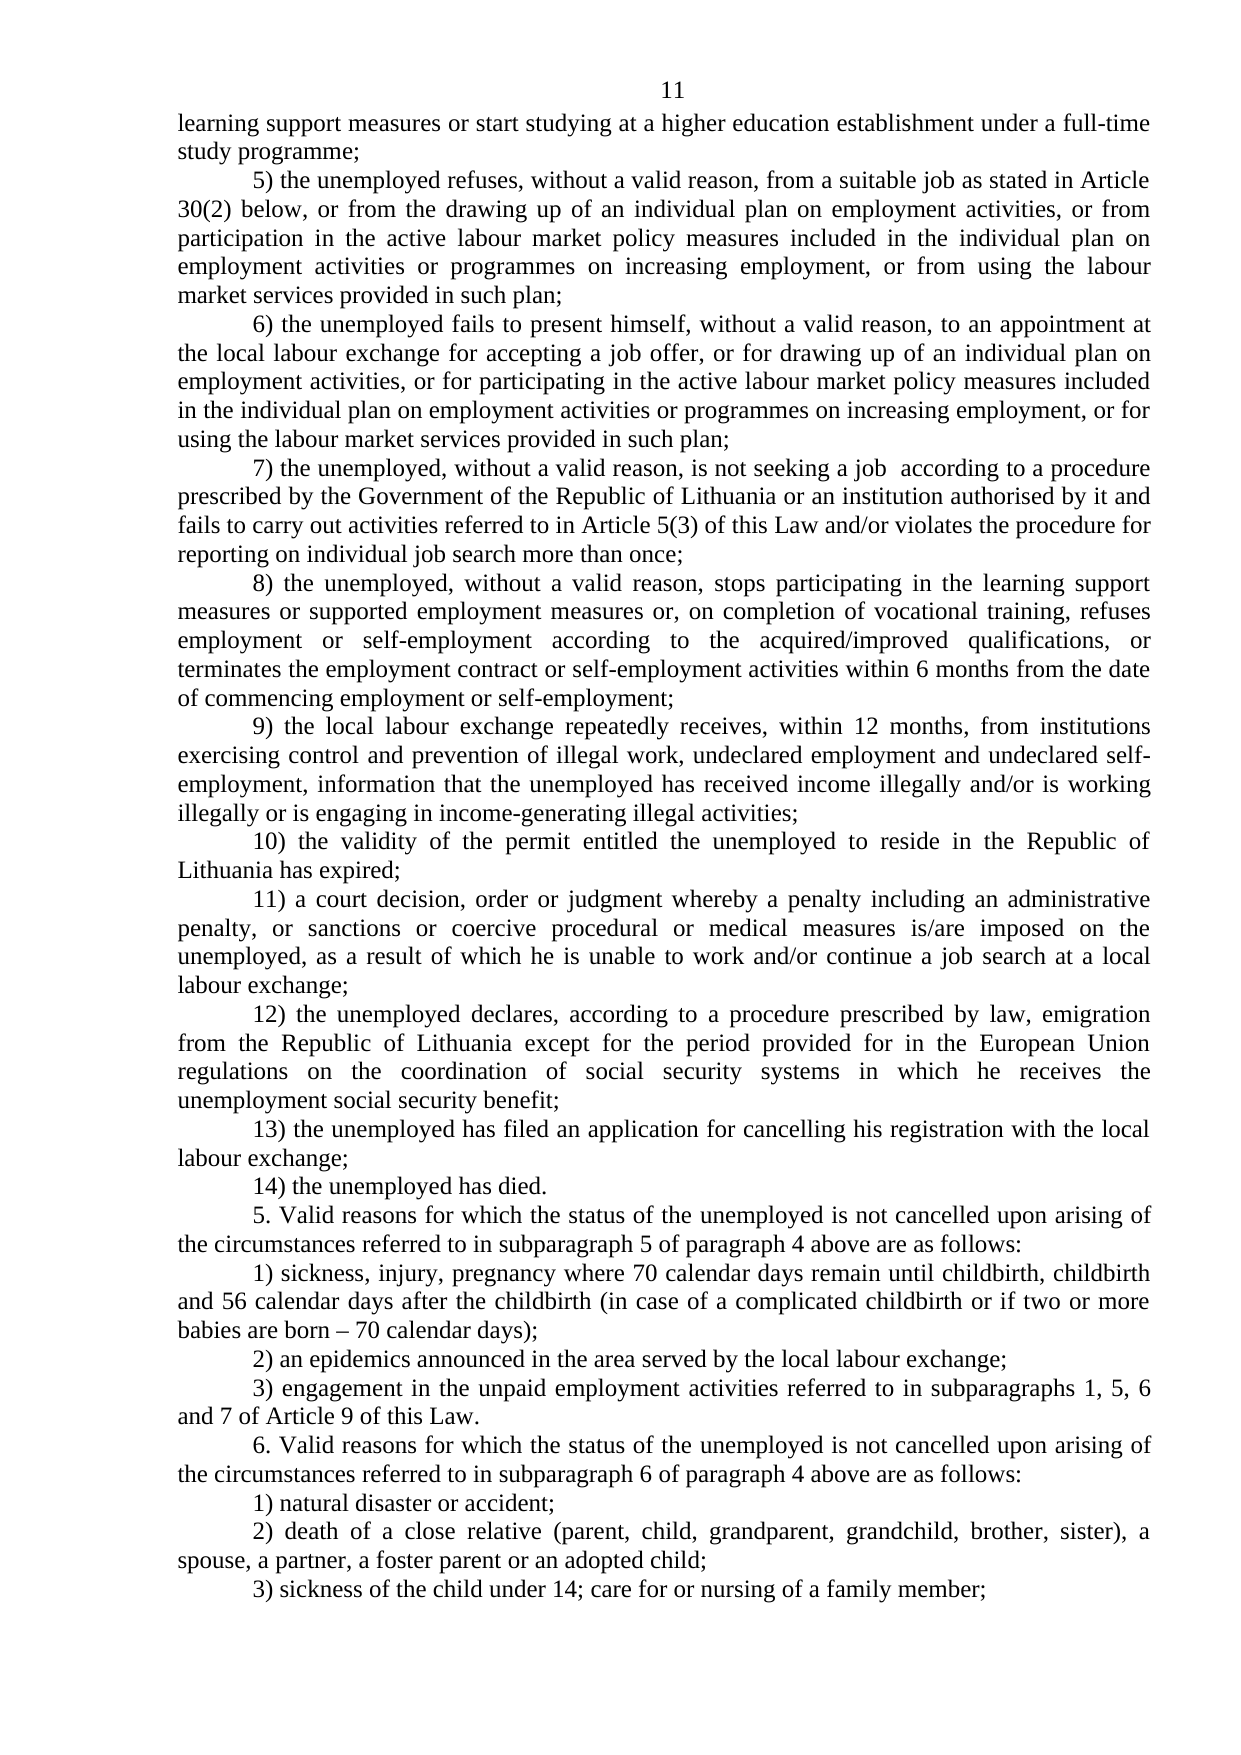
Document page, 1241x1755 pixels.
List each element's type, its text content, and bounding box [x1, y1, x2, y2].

text 7) the unemployed, without a valid reason, is not seeking a job according to a procedure prescribed by the Government of the Republic of Lithuania or an institution authorised by it and fails to carry out activities referred to in Article 5(3) of this Law and/or violates the procedure for reporting on individual job search more than once; [177, 453, 1152, 568]
text 2) death of a close relative (parent, child, grandparent, grandchild, brother, sister), a spouse, a partner, a foster parent or an adopted child; [177, 1516, 1152, 1574]
text 10) the validity of the permit entitled the unemployed to reside in the Republic of Lithuania has expired; [177, 826, 1152, 884]
text 8) the unemployed, without a valid reason, stops participating in the learning support measures or supported employment measures or, on completion of vocational training, refuses employment or self-employment according to the acquired/improved qualifications, or terminates the employment contract or self-employment activities within 6 months from the date of commencing employment or self-employment; [177, 568, 1152, 711]
text 13) the unemployed has filed an application for cancelling his registration with the local labour exchange; [177, 1114, 1152, 1171]
text learning support measures or start studying at a higher education establishment under a full-time study programme; [177, 108, 1152, 165]
text 12) the unemployed declares, according to a procedure prescribed by law, emigration from the Republic of Lithuania except for the period provided for in the European Union regulations on the coordination of social security systems in which he receives the unemployment social security benefit; [177, 999, 1152, 1114]
text 1) sickness, injury, pregnancy where 70 calendar days remain until childbirth, childbirth and 56 calendar days after the childbirth (in case of a complicated childbirth or if two or more babies are born – 70 calendar days); [177, 1258, 1152, 1344]
text 14) the unemployed has died. [177, 1171, 1152, 1200]
text 2) an epidemics announced in the area served by the local labour exchange; [177, 1344, 1152, 1373]
text 9) the local labour exchange repeatedly receives, within 12 months, from institutions exercising control and prevention of illegal work, undeclared employment and undeclared self-employment, information that the unemployed has received income illegally and/or is working illegally or is engaging in income-generating illegal activities; [177, 711, 1152, 826]
text 3) sickness of the child under 14; care for or nursing of a family member; [177, 1574, 1152, 1603]
text 11) a court decision, order or judgment whereby a penalty including an administrative penalty, or sanctions or coercive procedural or medical measures is/are imposed on the unemployed, as a result of which he is unable to work and/or continue a job search at a local labour exchange; [177, 884, 1152, 999]
text 6. Valid reasons for which the status of the unemployed is not cancelled upon arising of the circumstances referred to in subparagraph 6 of paragraph 4 above are as follows: [177, 1430, 1152, 1488]
text 5) the unemployed refuses, without a valid reason, from a suitable job as stated in Article 30(2) below, or from the drawing up of an individual plan on employment activities, or from participation in the active labour market policy measures included in the individual plan on employment activities or programmes on increasing employment, or from using the labour market services provided in such plan; [177, 165, 1152, 309]
text 1) natural disaster or accident; [177, 1488, 1152, 1516]
text 3) engagement in the unpaid employment activities referred to in subparagraphs 1, 5, 6 and 7 of Article 9 of this Law. [177, 1373, 1152, 1430]
text 6) the unemployed fails to present himself, without a valid reason, to an appointment at the local labour exchange for accepting a job offer, or for drawing up of an individual plan on employment activities, or for participating in the active labour market policy measures included in the individual plan on employment activities or programmes on increasing employment, or for using the labour market services provided in such plan; [177, 309, 1152, 453]
text 5. Valid reasons for which the status of the unemployed is not cancelled upon arising of the circumstances referred to in subparagraph 5 of paragraph 4 above are as follows: [177, 1200, 1152, 1258]
